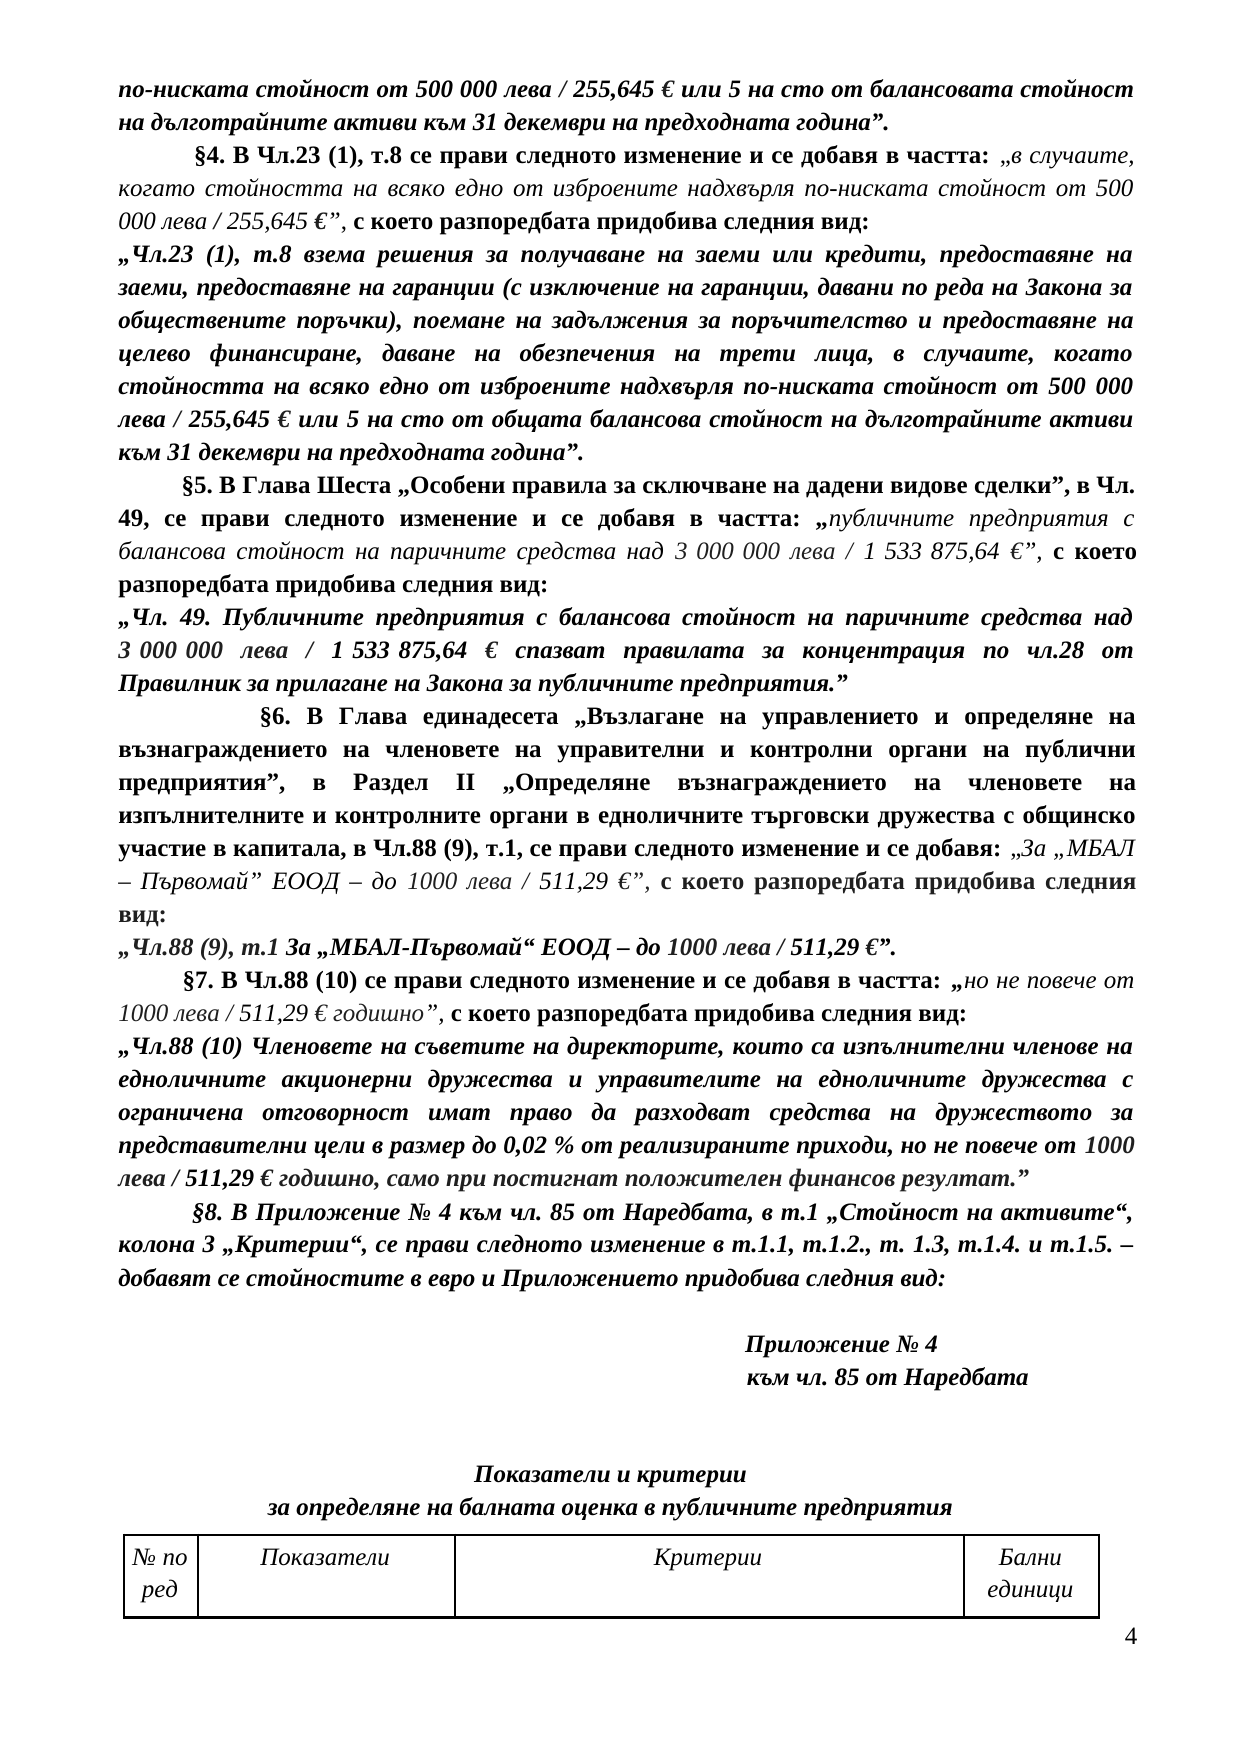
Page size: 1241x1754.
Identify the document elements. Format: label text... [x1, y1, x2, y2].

text §7. В Чл.88 (10) се прави следното изменение и се добавя в частта: „но не повече от 1000 лева / 511,29 € годишно”, с което разпоредбата придобива следния вид: [118, 965, 1137, 1027]
table_cell Критерии [456, 1536, 963, 1616]
table_header Показатели и критерии за определяне на балната оценка в публичните предприятия [124, 1453, 1099, 1533]
text „Чл.88 (9), т.1 За „МБАЛ-Първомай“ ЕООД – до 1000 лева / 511,29 €”. [118, 932, 1137, 961]
text по-ниската стойност от 500 000 лева / 255,645 € или 5 на сто от балансовата стойност на дълготрайните активи към 31 декември на предходната година”. [118, 74, 1137, 136]
text „Чл.88 (10) Членовете на съветите на директорите, които са изпълнителни членове на едноличните акционерни дружества и управителите на едноличните дружества с ограничена отговорност имат право да разходват средства на дружеството за представителни цели в размер до 0,02 % от реализираните приходи, но не повече от 1000 лева / 511,29 € годишно, само при постигнат положителен финансов резултат.” [118, 1031, 1137, 1192]
table_cell № по ред [125, 1536, 197, 1616]
text §6. В Глава единадесета „Възлагане на управлението и определяне на възнаграждението на членовете на управителни и контролни органи на публични предприятия”, в Раздел II „Определяне възнаграждението на членовете на изпълнителните и контролните органи в едноличните търговски дружества с общинско участие в капитала, в Чл.88 (9), т.1, се прави следното изменение и се добавя: „За „МБАЛ – Първомай” ЕООД – до 1000 лева / 511,29 €”, с което разпоредбата придобива следния вид: [118, 701, 1137, 928]
table_cell Показатели [199, 1536, 454, 1616]
text §8. В Приложение № 4 към чл. 85 от Наредбата, в т.1 „Стойност на активите“, колона 3 „Критерии“, се прави следното изменение в т.1.1, т.1.2., т. 1.3, т.1.4. и т.1.5. – добавят се стойностите в евро и Приложението придобива следния вид: [118, 1197, 1137, 1291]
text §4. В Чл.23 (1), т.8 се прави следното изменение и се добавя в частта: „в случаите, когато стойността на всяко едно от изброените надхвърля по-ниската стойност от 500 000 лева / 255,645 €”, с което разпоредбата придобива следния вид: [118, 140, 1137, 235]
text „Чл. 49. Публичните предприятия с балансова стойност на паричните средства над 3 000 000 лева / 1 533 875,64 € спазват правилата за концентрация по чл.28 от Правилник за прилагане на Закона за публичните предприятия.” [118, 602, 1137, 697]
text „Чл.23 (1), т.8 взема решения за получаване на заеми или кредити, предоставяне на заеми, предоставяне на гаранции (с изключение на гаранции, давани по реда на Закона за обществените поръчки), поемане на задължения за поръчителство и предоставяне на целево финансиране, даване на обезпечения на трети лица, в случаите, когато стойността на всяко едно от изброените надхвърля по-ниската стойност от 500 000 лева / 255,645 € или 5 на сто от общата балансова стойност на дълготрайните активи към 31 декември на предходната година”. [118, 239, 1137, 466]
text Приложение № 4 [745, 1329, 1137, 1357]
text към чл. 85 от Наредбата [747, 1362, 1137, 1390]
table_cell Бални единици [965, 1536, 1098, 1616]
text §5. В Глава Шеста „Особени правила за сключване на дадени видове сделки”, в Чл. 49, се прави следното изменение и се добавя в частта: „публичните предприятия с балансова стойност на паричните средства над 3 000 000 лева / 1 533 875,64 €”, с което разпоредбата придобива следния вид: [118, 470, 1137, 598]
